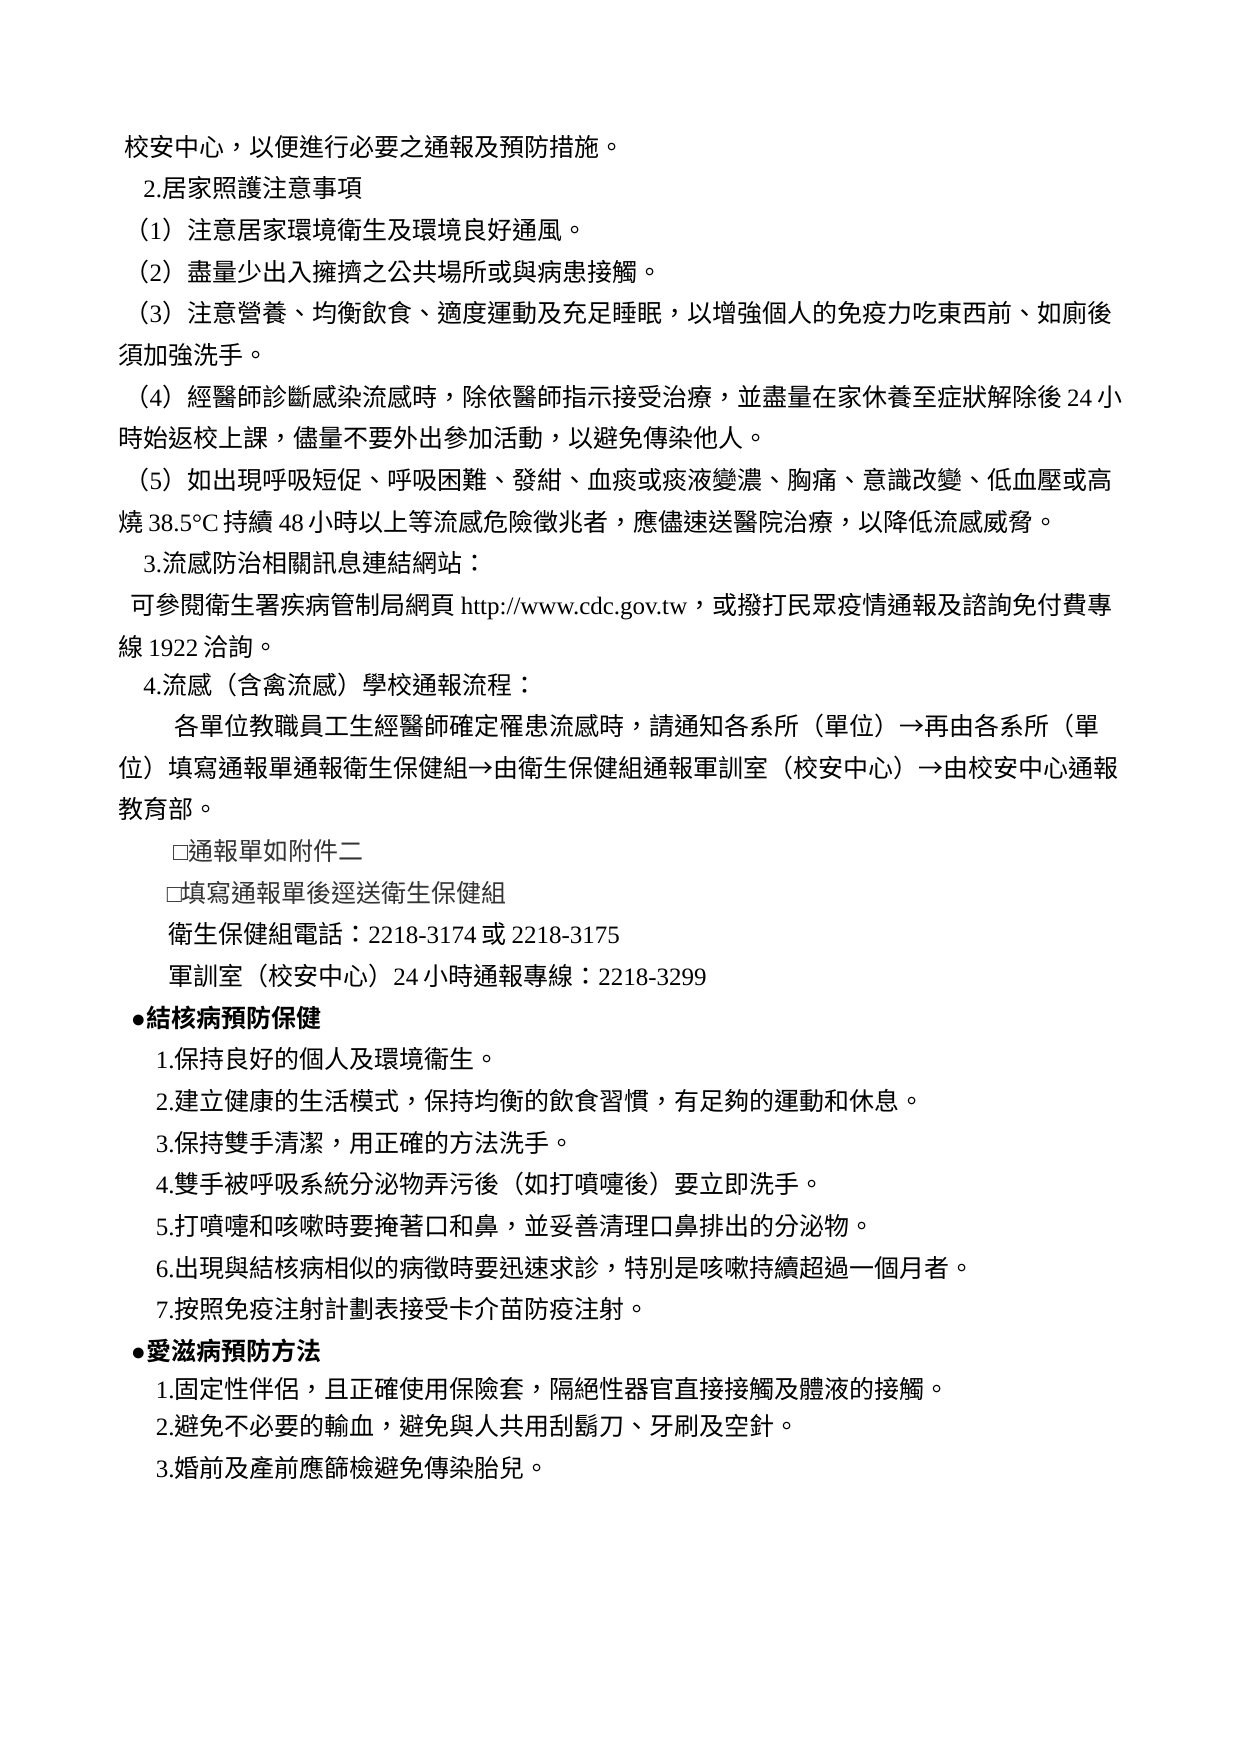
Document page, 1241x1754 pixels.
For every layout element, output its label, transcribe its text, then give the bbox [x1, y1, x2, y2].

text 6.出現與結核病相似的病徵時要迅速求診，特別是咳嗽持續超過一個月者。 [118, 1244, 1122, 1285]
text 5.打噴嚏和咳嗽時要掩著口和鼻，並妥善清理口鼻排出的分泌物。 [118, 1202, 1122, 1244]
text 校安中心，以便進行必要之通報及預防措施。 [118, 123, 1122, 164]
text 4.流感（含禽流感）學校通報流程： [118, 664, 1122, 702]
text 3.流感防治相關訊息連結網站： 可參閱衛生署疾病管制局網頁http://www.cdc.gov.tw，或撥打民眾疫情通報及諮詢免付費專線1922洽詢。 [118, 539, 1122, 664]
text 軍訓室（校安中心）24小時通報專線：2218-3299 [118, 952, 1122, 994]
text 2.建立健康的生活模式，保持均衡的飲食習慣，有足夠的運動和休息。 [118, 1077, 1122, 1119]
text 4.雙手被呼吸系統分泌物弄污後（如打噴嚏後）要立即洗手。 [118, 1160, 1122, 1202]
text 1.保持良好的個人及環境衞生。 [118, 1035, 1122, 1077]
text □通報單如附件二 [167, 827, 1122, 869]
text 3.保持雙手清潔，用正確的方法洗手。 [118, 1119, 1122, 1160]
text 3.婚前及產前應篩檢避免傳染胎兒。 [118, 1444, 1122, 1485]
text 2.居家照護注意事項 （1）注意居家環境衛生及環境良好通風。 （2）盡量少出入擁擠之公共場所或與病患接觸。 （3）注意營養、均衡飲食、適度運動及充足睡眠，以增強個人的免疫力吃東西前、如廁後須加強洗手。 （4）經醫師診斷感染流感時，除依醫師指示接受治療，並盡量在家休養至症狀解除後24小時始返校上課，儘量不要外出參加活動，以避免傳染他人。 （5）如出現呼吸短促、呼吸困難、發紺、血痰或痰液變濃、胸痛、意識改變、低血壓或高燒38.5°C持續48小時以上等流感危險徵兆者，應儘速送醫院治療，以降低流感威脅。 [118, 164, 1122, 539]
text 各單位教職員工生經醫師確定罹患流感時，請通知各系所（單位）→再由各系所（單位）填寫通報單通報衛生保健組→由衛生保健組通報軍訓室（校安中心）→由校安中心通報教育部。 [118, 702, 1122, 827]
text □填寫通報單後逕送衛生保健組 [167, 869, 1122, 910]
text ●愛滋病預防方法 [118, 1327, 1122, 1369]
text 2.避免不必要的輸血，避免與人共用刮鬍刀、牙刷及空針。 [118, 1406, 1122, 1444]
text 1.固定性伴侶，且正確使用保險套，隔絕性器官直接接觸及體液的接觸。 [118, 1369, 1122, 1406]
text 7.按照免疫注射計劃表接受卡介苗防疫注射。 [118, 1285, 1122, 1327]
text ●結核病預防保健 [118, 994, 1122, 1035]
text 衛生保健組電話：2218-3174或2218-3175 [118, 910, 1122, 952]
